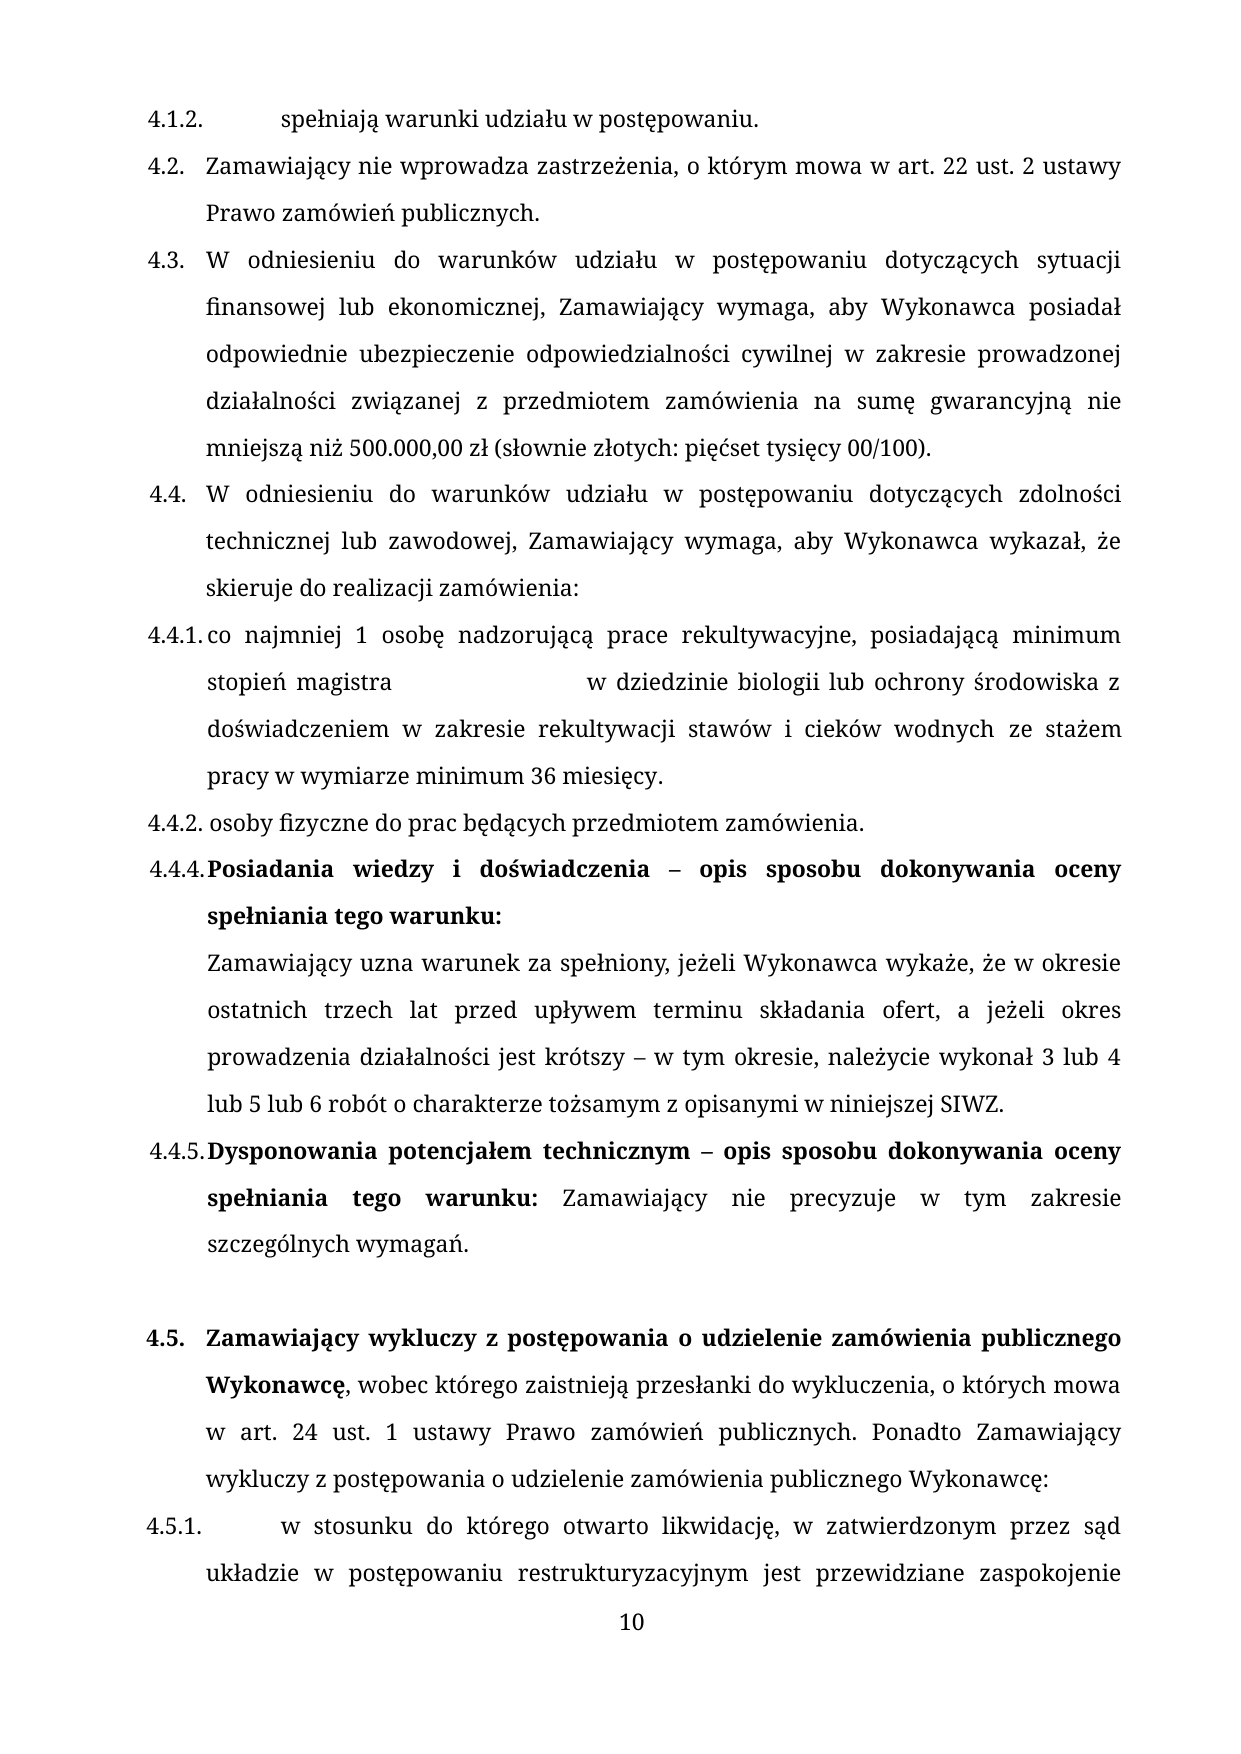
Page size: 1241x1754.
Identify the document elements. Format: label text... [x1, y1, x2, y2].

text 4.4.5. Dysponowania potencjałem technicznym – opis sposobu dokonywania oceny spełniania tego warunku: Zamawiający nie precyzuje w tym zakresie szczególnych wymagań. [149, 1135, 1122, 1260]
text 4.5.1. w stosunku do którego otwarto likwidację, w zatwierdzonym przez sąd układzie w postępowaniu restrukturyzacyjnym jest przewidziane zaspokojenie [146, 1510, 1122, 1588]
text 4.3. W odniesieniu do warunków udziału w postępowaniu dotyczących sytuacji finansowej lub ekonomicznej, Zamawiający wymaga, aby Wykonawca posiadał odpowiednie ubezpieczenie odpowiedzialności cywilnej w zakresie prowadzonej działalności związanej z przedmiotem zamówienia na sumę gwarancyjną nie mniejszą niż 500.000,00 zł (słownie złotych: pięćset tysięcy 00/100). [148, 244, 1122, 463]
text 4.4.2. osoby fizyczne do prac będących przedmiotem zamówienia. [148, 807, 1122, 838]
text 4.1.2. spełniają warunki udziału w postępowaniu. [148, 103, 1122, 135]
text 4.4. W odniesieniu do warunków udziału w postępowaniu dotyczących zdolności technicznej lub zawodowej, Zamawiający wymaga, aby Wykonawca wykazał, że skieruje do realizacji zamówienia: [149, 478, 1122, 603]
text 4.4.1. co najmniej 1 osobę nadzorującą prace rekultywacyjne, posiadającą minimum stopień magistra w dziedzinie biologii lub ochrony środowiska z doświadczeniem w zakresie rekultywacji stawów i cieków wodnych ze stażem pracy w wymiarze minimum 36 miesięcy. [148, 619, 1122, 791]
text Zamawiający uzna warunek za spełniony, jeżeli Wykonawca wykaże, że w okresie ostatnich trzech lat przed upływem terminu składania ofert, a jeżeli okres prowadzenia działalności jest krótszy – w tym okresie, należycie wykonał 3 lub 4 lub 5 lub 6 robót o charakterze tożsamym z opisanymi w niniejszej SIWZ. [149, 947, 1122, 1119]
text 4.4.4. Posiadania wiedzy i doświadczenia – opis sposobu dokonywania oceny spełniania tego warunku: [149, 853, 1122, 932]
text 4.2. Zamawiający nie wprowadza zastrzeżenia, o którym mowa w art. 22 ust. 2 ustawy Prawo zamówień publicznych. [148, 150, 1122, 228]
text 4.5. Zamawiający wykluczy z postępowania o udzielenie zamówienia publicznego Wykonawcę, wobec którego zaistnieją przesłanki do wykluczenia, o których mowa w art. 24 ust. 1 ustawy Prawo zamówień publicznych. Ponadto Zamawiający wykluczy z postępowania o udzielenie zamówienia publicznego Wykonawcę: [146, 1322, 1122, 1494]
